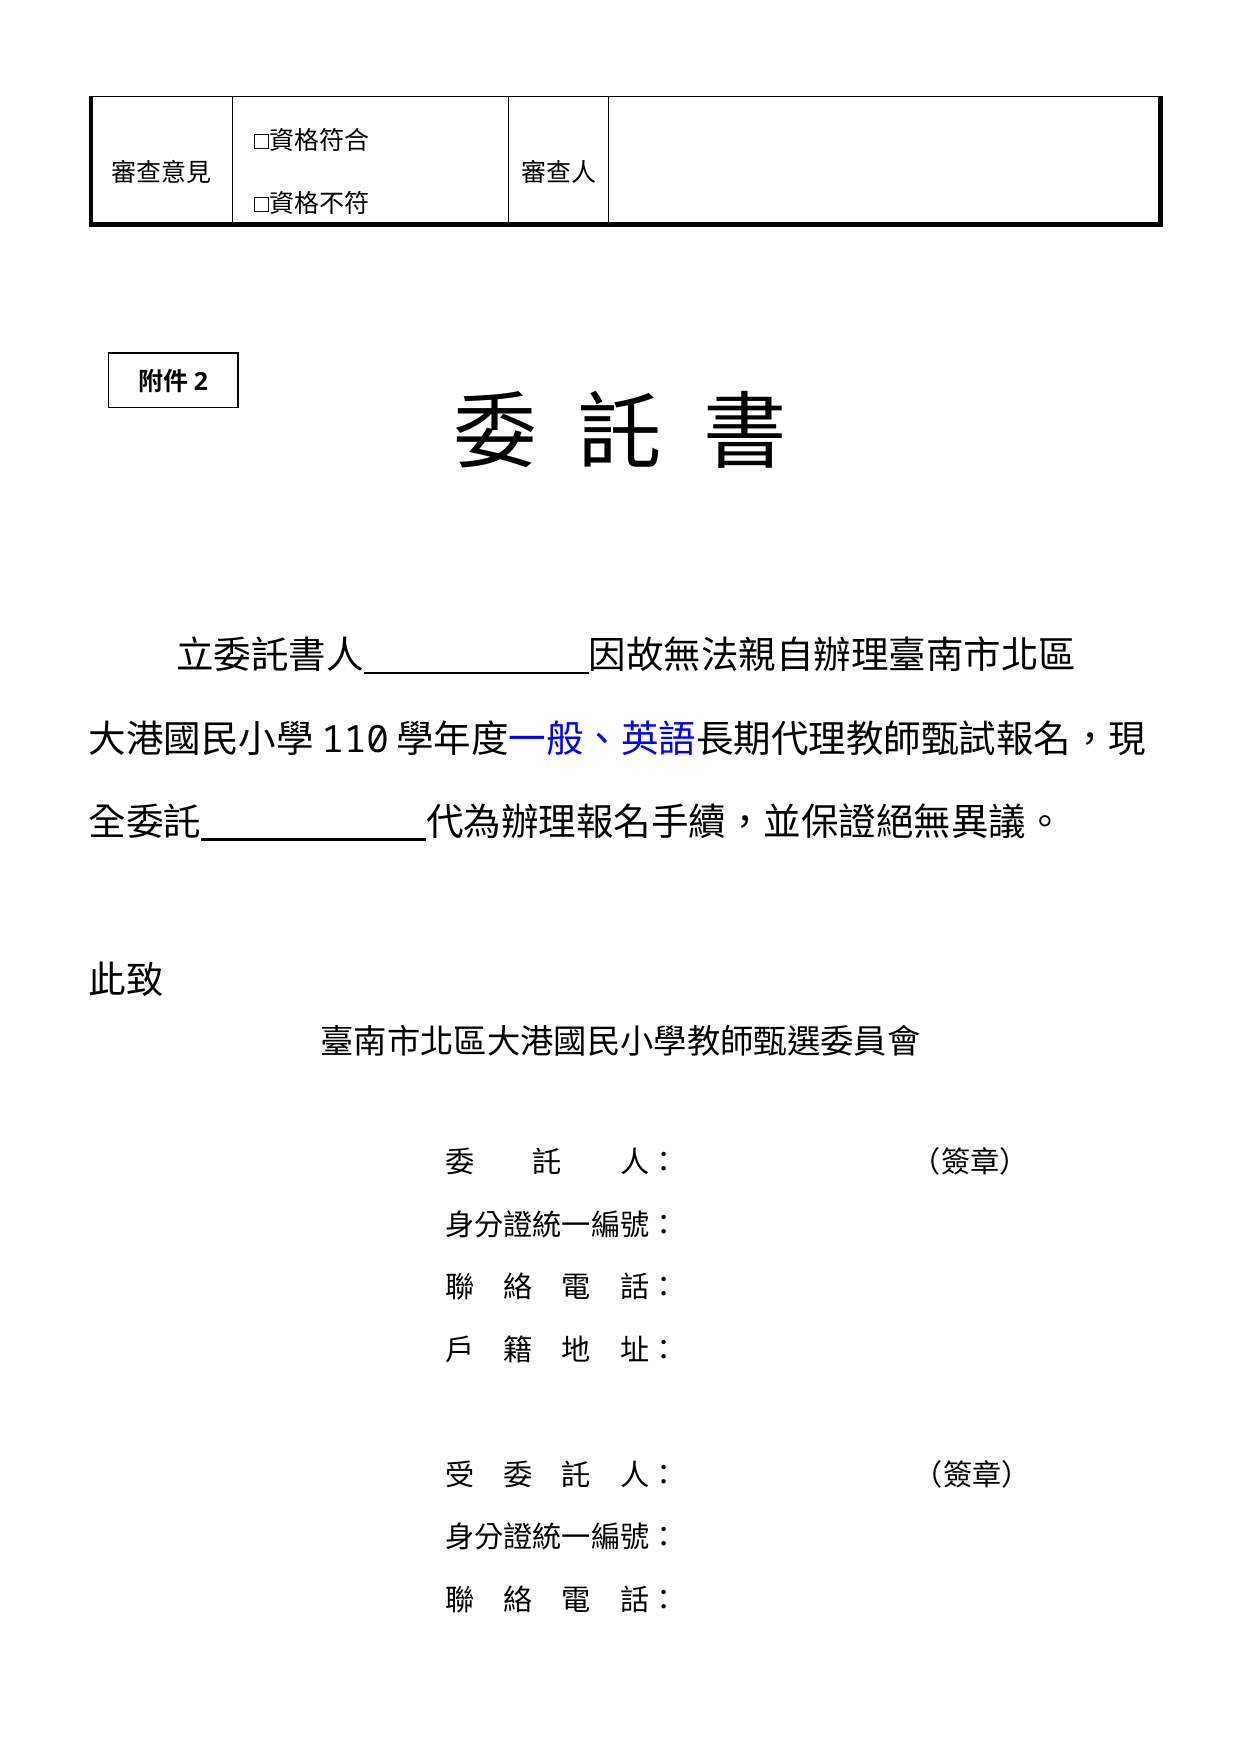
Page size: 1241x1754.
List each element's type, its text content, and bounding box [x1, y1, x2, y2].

text 身分證統一編號： [439, 1185, 1152, 1248]
text 此致 [89, 935, 1152, 998]
table_cell 審查意見 [93, 97, 232, 222]
table_cell [609, 97, 1158, 222]
text 委 託 人： （簽章） [439, 1123, 1152, 1185]
table_cell □資格符合 □資格不符 [233, 97, 508, 222]
text 聯 絡 電 話： [439, 1248, 1152, 1310]
text 臺南市北區大港國民小學教師甄選委員會 [89, 998, 1152, 1060]
text 附件2 [124, 361, 222, 397]
text 身分證統一編號： [439, 1498, 1152, 1560]
text 立委託書人 因故無法親自辦理臺南市北區 [89, 602, 1152, 685]
text 大港國民小學110學年度一般、英語長期代理教師甄試報名，現全委託 代為辦理報名手續，並保證絕無異議。 [89, 685, 1152, 852]
text 委 託 書 [89, 352, 1152, 477]
text 受 委 託 人： （簽章） [439, 1435, 1152, 1498]
text 戶 籍 地 址： [439, 1310, 1152, 1373]
table_cell 審查人 [509, 97, 608, 222]
text 聯 絡 電 話： [439, 1560, 1152, 1623]
